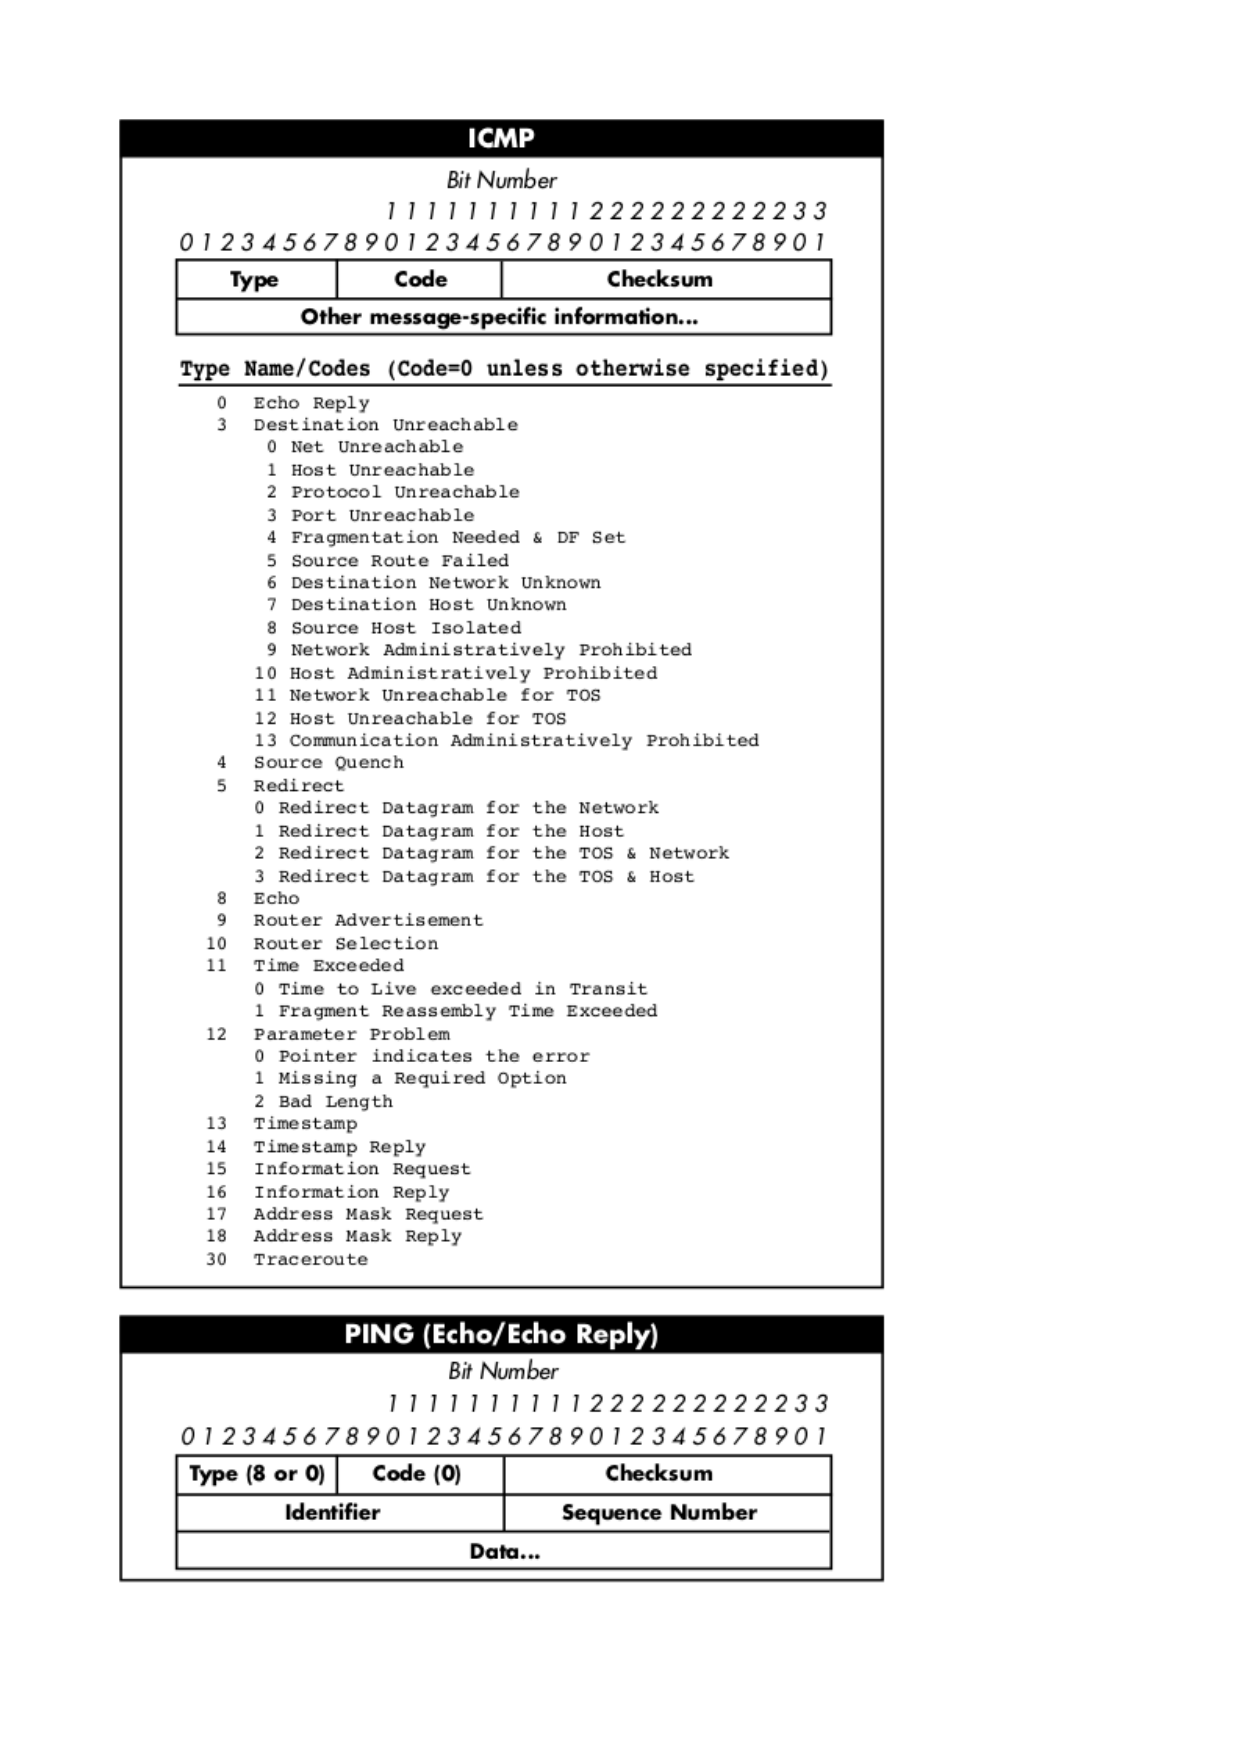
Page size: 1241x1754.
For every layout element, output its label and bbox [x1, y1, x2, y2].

picture [118, 118, 889, 1584]
